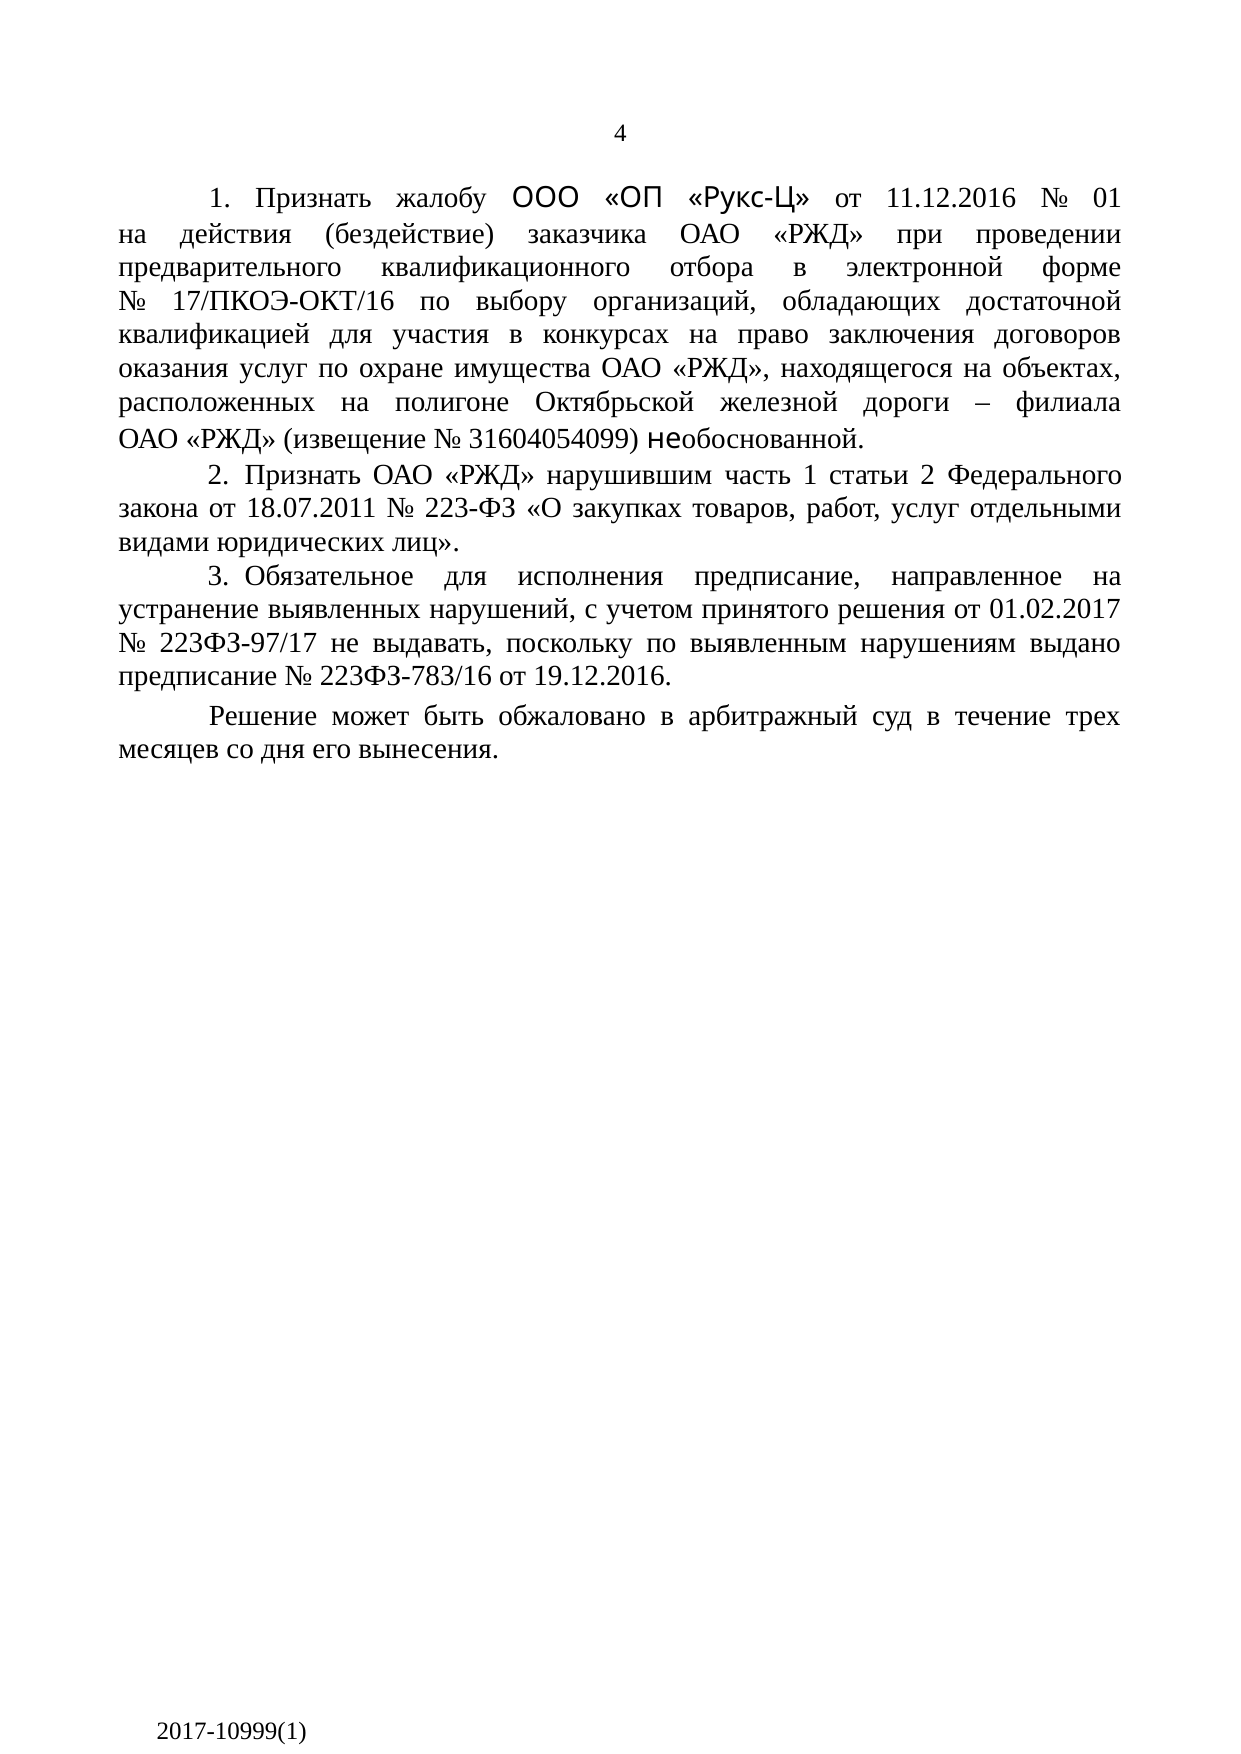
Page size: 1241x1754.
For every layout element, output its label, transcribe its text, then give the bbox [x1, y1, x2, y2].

list Обязательное для исполнения предписание, направленное на устранение выявленных нарушений, с учетом принятого решения от 01.02.2017 № 223ФЗ-97/17 не выдавать, поскольку по выявленным нарушениям выдано предписание № 223ФЗ-783/16 от 19.12.2016. [118, 558, 1122, 692]
text Решение может быть обжаловано в арбитражный суд в течение трех месяцев со дня его вынесения. [118, 698, 1122, 765]
text 1. Признать жалобу ООО «ОП «Рукс-Ц» от 11.12.2016 № 01 на действия (бездействие) заказчика ОАО «РЖД» при проведении предварительного квалификационного отбора в электронной форме № 17/ПКОЭ-ОКТ/16 по выбору организаций, обладающих достаточной квалификацией для участия в конкурсах на право заключения договоров оказания услуг по охране имущества ОАО «РЖД», находящегося на объектах, расположенных на полигоне Октябрьской железной дороги – филиала ОАО «РЖД» (извещение № 31604054099) необоснованной. [118, 176, 1122, 457]
list Признать ОАО «РЖД» нарушившим часть 1 статьи 2 Федерального закона от 18.07.2011 № 223-ФЗ «О закупках товаров, работ, услуг отдельными видами юридических лиц». [118, 457, 1122, 558]
